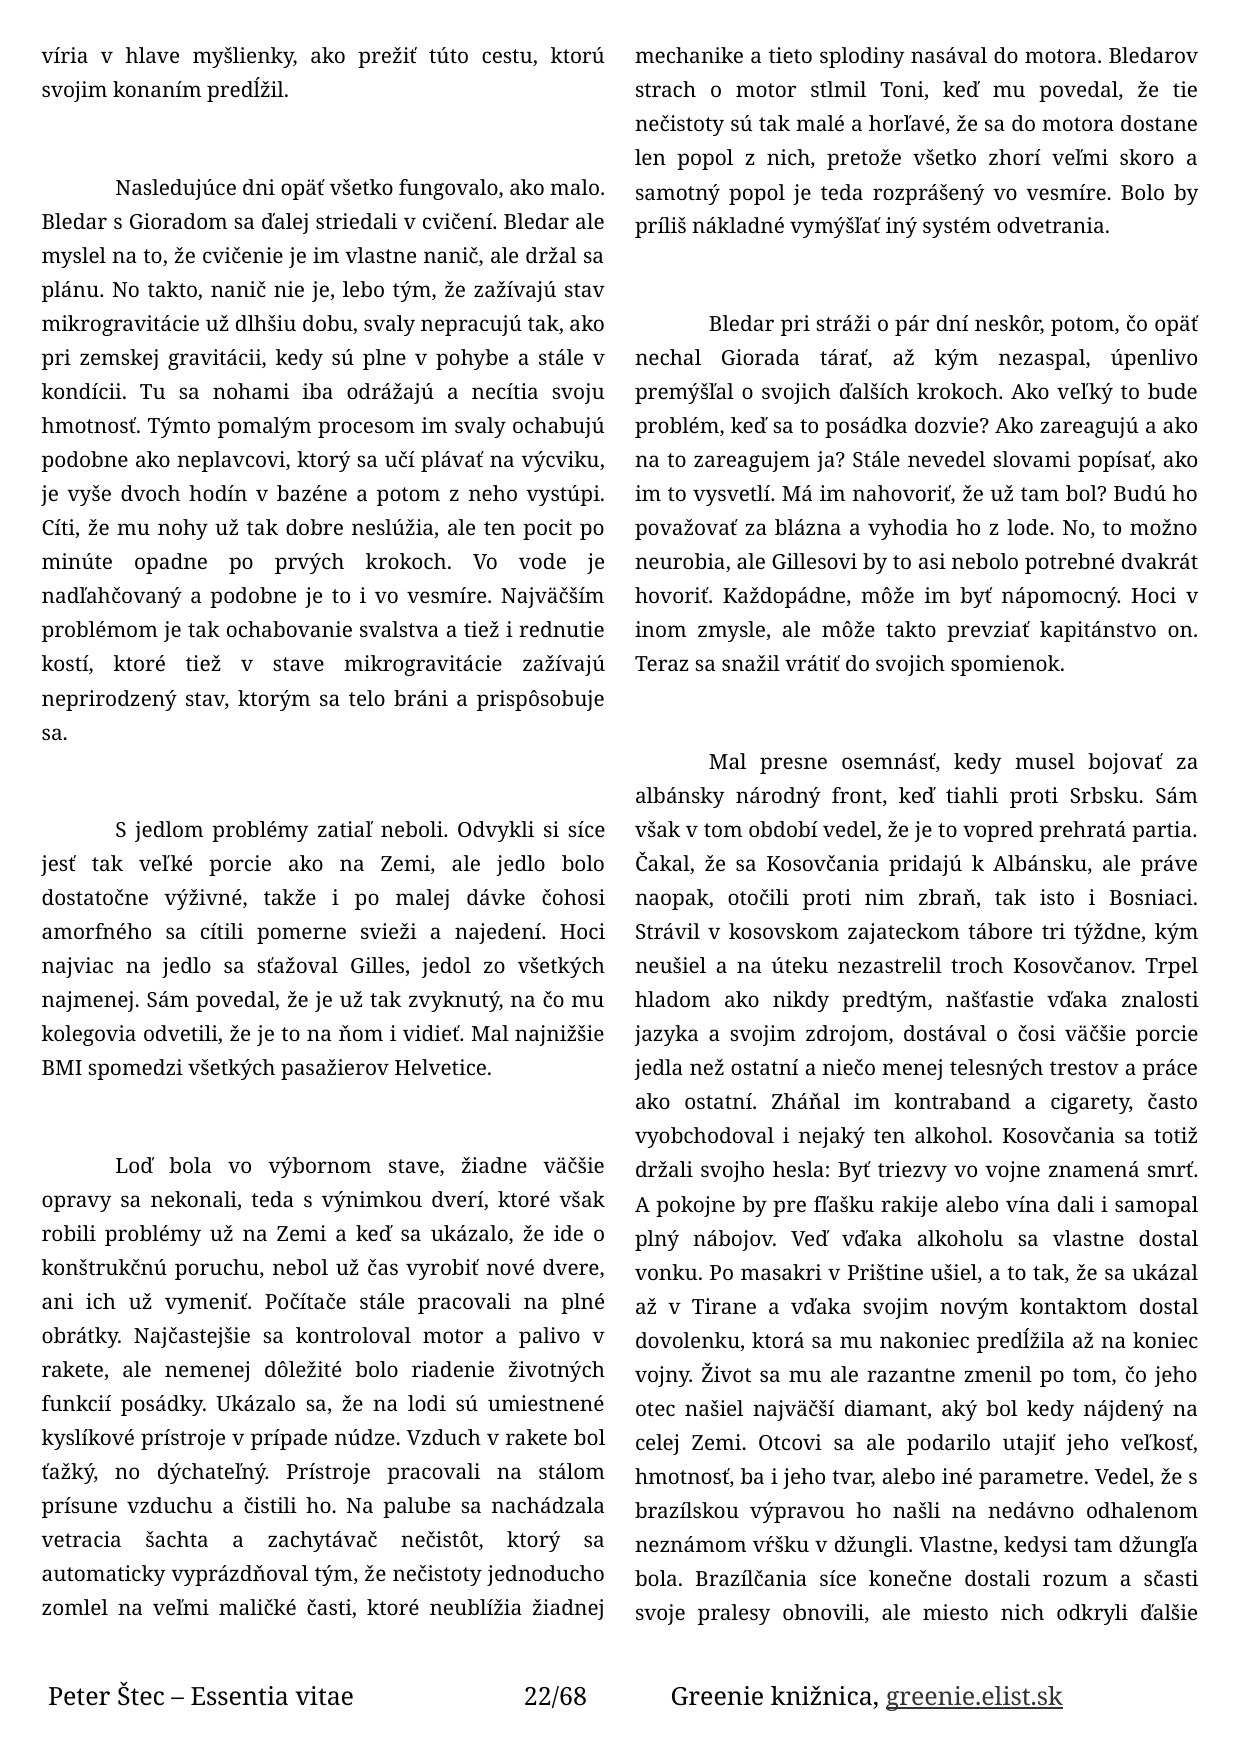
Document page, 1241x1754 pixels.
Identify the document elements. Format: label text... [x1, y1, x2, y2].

text S jedlom problémy zatiaľ neboli. Odvykli si síce jesť tak veľké porcie ako na Zemi, ale jedlo bolo dostatočne výživné, takže i po malej dávke čohosi amorfného sa cítili pomerne svieži a najedení. Hoci najviac na jedlo sa sťažoval Gilles, jedol zo všetkých najmenej. Sám povedal, že je už tak zvyknutý, na čo mu kolegovia odvetili, že je to na ňom i vidieť. Mal najnižšie BMI spomedzi všetkých pasažierov Helvetice. [41, 815, 605, 1082]
text Loď bola vo výbornom stave, žiadne väčšie opravy sa nekonali, teda s výnimkou dverí, ktoré však robili problémy už na Zemi a keď sa ukázalo, že ide o konštrukčnú poruchu, nebol už čas vyrobiť nové dvere, ani ich už vymeniť. Počítače stále pracovali na plné obrátky. Najčastejšie sa kontroloval motor a palivo v rakete, ale nemenej dôležité bolo riadenie životných funkcií posádky. Ukázalo sa, že na lodi sú umiestnené kyslíkové prístroje v prípade núdze. Vzduch v rakete bol ťažký, no dýchateľný. Prístroje pracovali na stálom prísune vzduchu a čistili ho. Na palube sa nachádzala vetracia šachta a zachytávač nečistôt, ktorý sa automaticky vyprázdňoval tým, že nečistoty jednoducho zomlel na veľmi maličké časti, ktoré neublížia žiadnej [41, 1151, 605, 1622]
text Bledar pri stráži o pár dní neskôr, potom, čo opäť nechal Giorada tárať, až kým nezaspal, úpenlivo premýšľal o svojich ďalších krokoch. Ako veľký to bude problém, keď sa to posádka dozvie? Ako zareagujú a ako na to zareagujem ja? Stále nevedel slovami popísať, ako im to vysvetlí. Má im nahovoriť, že už tam bol? Budú ho považovať za blázna a vyhodia ho z lode. No, to možno neurobia, ale Gillesovi by to asi nebolo potrebné dvakrát hovoriť. Každopádne, môže im byť nápomocný. Hoci v inom zmysle, ale môže takto prevziať kapitánstvo on. Teraz sa snažil vrátiť do svojich spomienok. [635, 309, 1199, 678]
text mechanike a tieto splodiny nasával do motora. Bledarov strach o motor stlmil Toni, keď mu povedal, že tie nečistoty sú tak malé a horľavé, že sa do motora dostane len popol z nich, pretože všetko zhorí veľmi skoro a samotný popol je teda rozprášený vo vesmíre. Bolo by príliš nákladné vymýšľať iný systém odvetrania. [635, 41, 1199, 240]
text Nasledujúce dni opäť všetko fungovalo, ako malo. Bledar s Gioradom sa ďalej striedali v cvičení. Bledar ale myslel na to, že cvičenie je im vlastne nanič, ale držal sa plánu. No takto, nanič nie je, lebo tým, že zažívajú stav mikrogravitácie už dlhšiu dobu, svaly nepracujú tak, ako pri zemskej gravitácii, kedy sú plne v pohybe a stále v kondícii. Tu sa nohami iba odrážajú a necítia svoju hmotnosť. Týmto pomalým procesom im svaly ochabujú podobne ako neplavcovi, ktorý sa učí plávať na výcviku, je vyše dvoch hodín v bazéne a potom z neho vystúpi. Cíti, že mu nohy už tak dobre neslúžia, ale ten pocit po minúte opadne po prvých krokoch. Vo vode je nadľahčovaný a podobne je to i vo vesmíre. Najväčším problémom je tak ochabovanie svalstva a tiež i rednutie kostí, ktoré tiež v stave mikrogravitácie zažívajú neprirodzený stav, ktorým sa telo bráni a prispôsobuje sa. [41, 173, 605, 746]
text Mal presne osemnásť, kedy musel bojovať za albánsky národný front, keď tiahli proti Srbsku. Sám však v tom období vedel, že je to vopred prehratá partia. Čakal, že sa Kosovčania pridajú k Albánsku, ale práve naopak, otočili proti nim zbraň, tak isto i Bosniaci. Strávil v kosovskom zajateckom tábore tri týždne, kým neušiel a na úteku nezastrelil troch Kosovčanov. Trpel hladom ako nikdy predtým, našťastie vďaka znalosti jazyka a svojim zdrojom, dostával o čosi väčšie porcie jedla než ostatní a niečo menej telesných trestov a práce ako ostatní. Zháňal im kontraband a cigarety, často vyobchodoval i nejaký ten alkohol. Kosovčania sa totiž držali svojho hesla: Byť triezvy vo vojne znamená smrť. A pokojne by pre fľašku rakije alebo vína dali i samopal plný nábojov. Veď vďaka alkoholu sa vlastne dostal vonku. Po masakri v Prištine ušiel, a to tak, že sa ukázal až v Tirane a vďaka svojim novým kontaktom dostal dovolenku, ktorá sa mu nakoniec predĺžila až na koniec vojny. Život sa mu ale razantne zmenil po tom, čo jeho otec našiel najväčší diamant, aký bol kedy nájdený na celej Zemi. Otcovi sa ale podarilo utajiť jeho veľkosť, hmotnosť, ba i jeho tvar, alebo iné parametre. Vedel, že s brazílskou výpravou ho našli na nedávno odhalenom neznámom vŕšku v džungli. Vlastne, kedysi tam džungľa bola. Brazílčania síce konečne dostali rozum a sčasti svoje pralesy obnovili, ale miesto nich odkryli ďalšie [635, 747, 1199, 1627]
text víria v hlave myšlienky, ako prežiť túto cestu, ktorú svojim konaním predĺžil. [41, 41, 605, 104]
